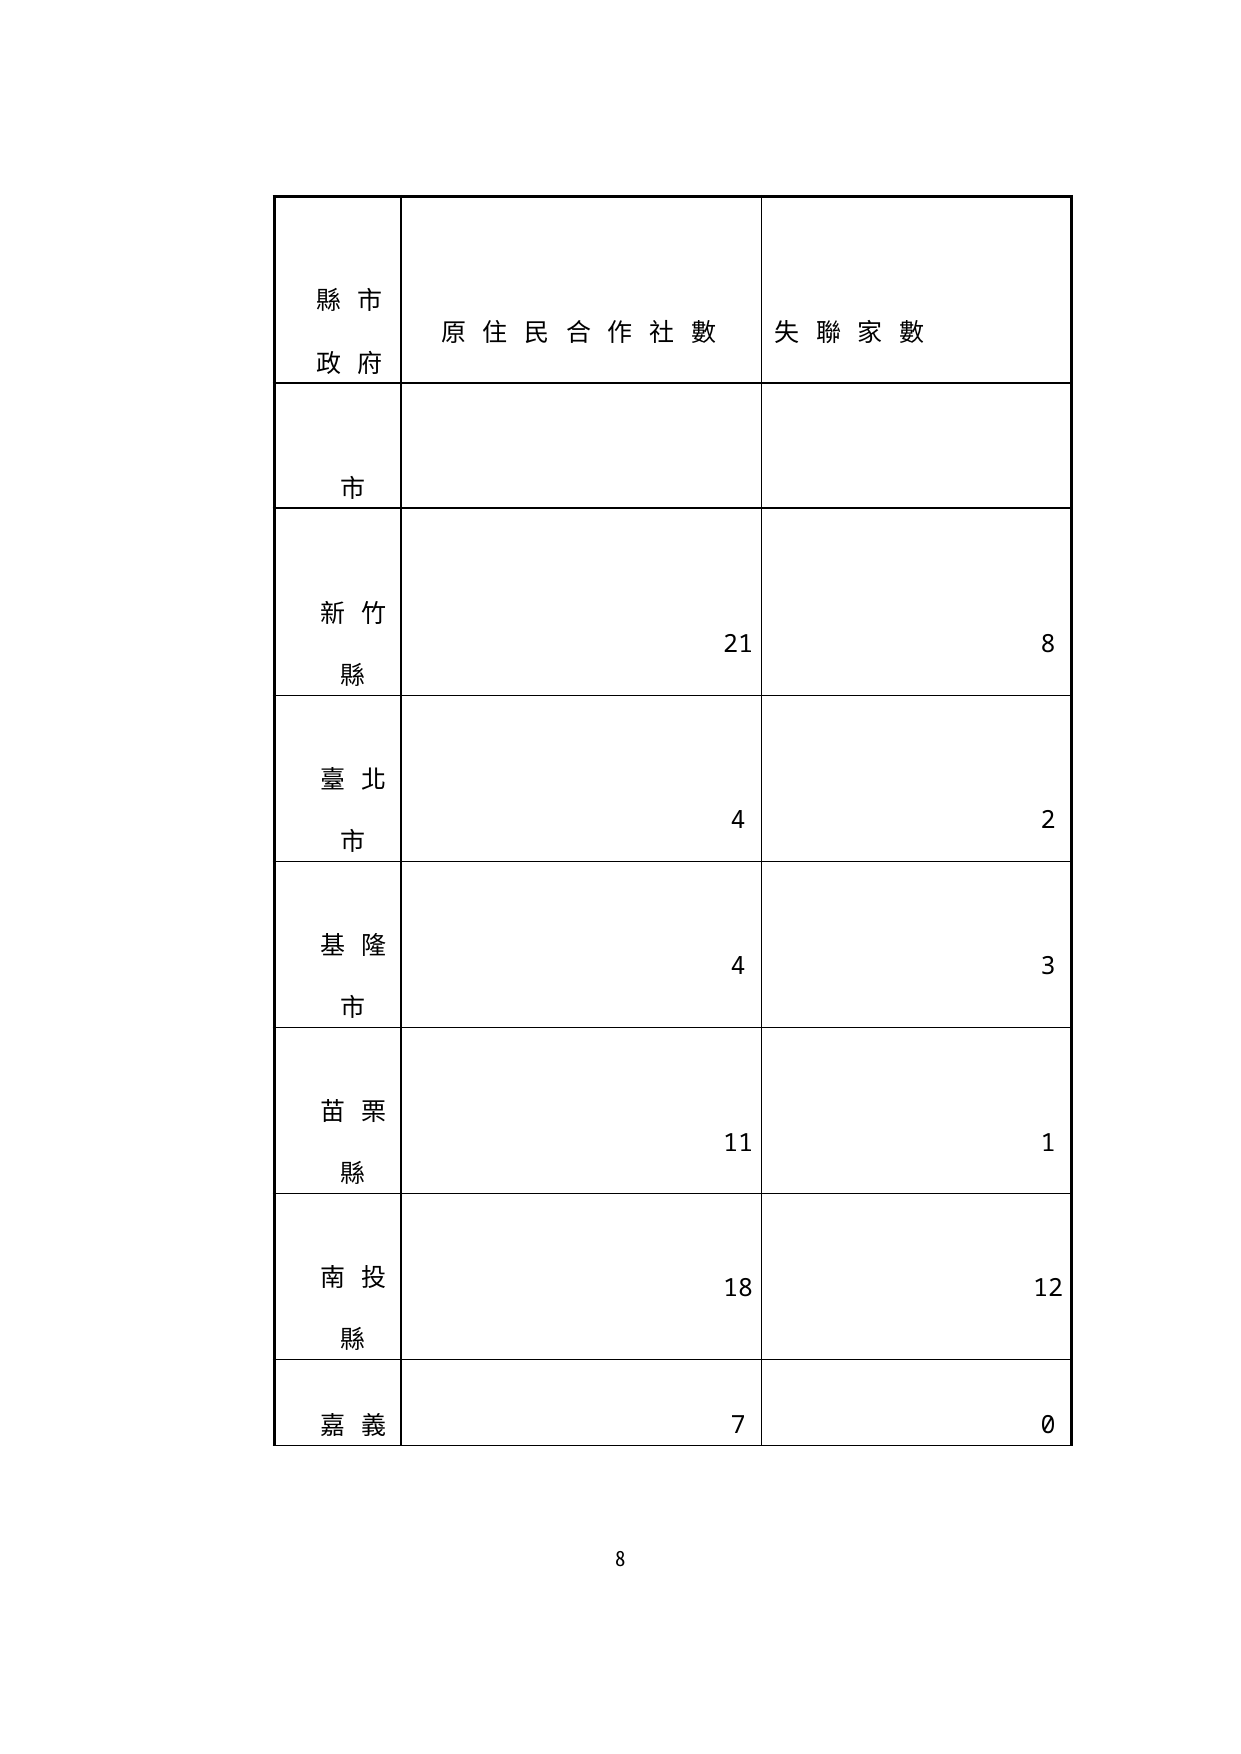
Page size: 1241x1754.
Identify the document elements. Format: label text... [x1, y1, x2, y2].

table_header 失聯家數 [762, 198, 1070, 382]
table_cell 南投縣 [276, 1194, 400, 1358]
table_cell 8 [762, 509, 1070, 695]
table_header 縣市政府 [276, 198, 400, 382]
table_cell 3 [762, 862, 1070, 1027]
table_cell 0 [762, 1360, 1070, 1445]
table_cell 市 [276, 384, 400, 507]
table_cell 21 [402, 509, 761, 695]
table_cell 2 [762, 696, 1070, 861]
table_cell 18 [402, 1194, 761, 1358]
table_cell 基隆市 [276, 862, 400, 1027]
table_header 原住民合作社數 [402, 198, 761, 382]
table_cell 11 [402, 1028, 761, 1192]
table_cell 12 [762, 1194, 1070, 1358]
table_cell [762, 384, 1070, 507]
table_cell 苗栗縣 [276, 1028, 400, 1192]
table_cell 嘉義 [276, 1360, 400, 1445]
table_cell 新竹縣 [276, 509, 400, 695]
table_cell 4 [402, 696, 761, 861]
table_cell 1 [762, 1028, 1070, 1192]
table_cell 臺北市 [276, 696, 400, 861]
table_cell [402, 384, 761, 507]
table_cell 4 [402, 862, 761, 1027]
table_cell 7 [402, 1360, 761, 1445]
